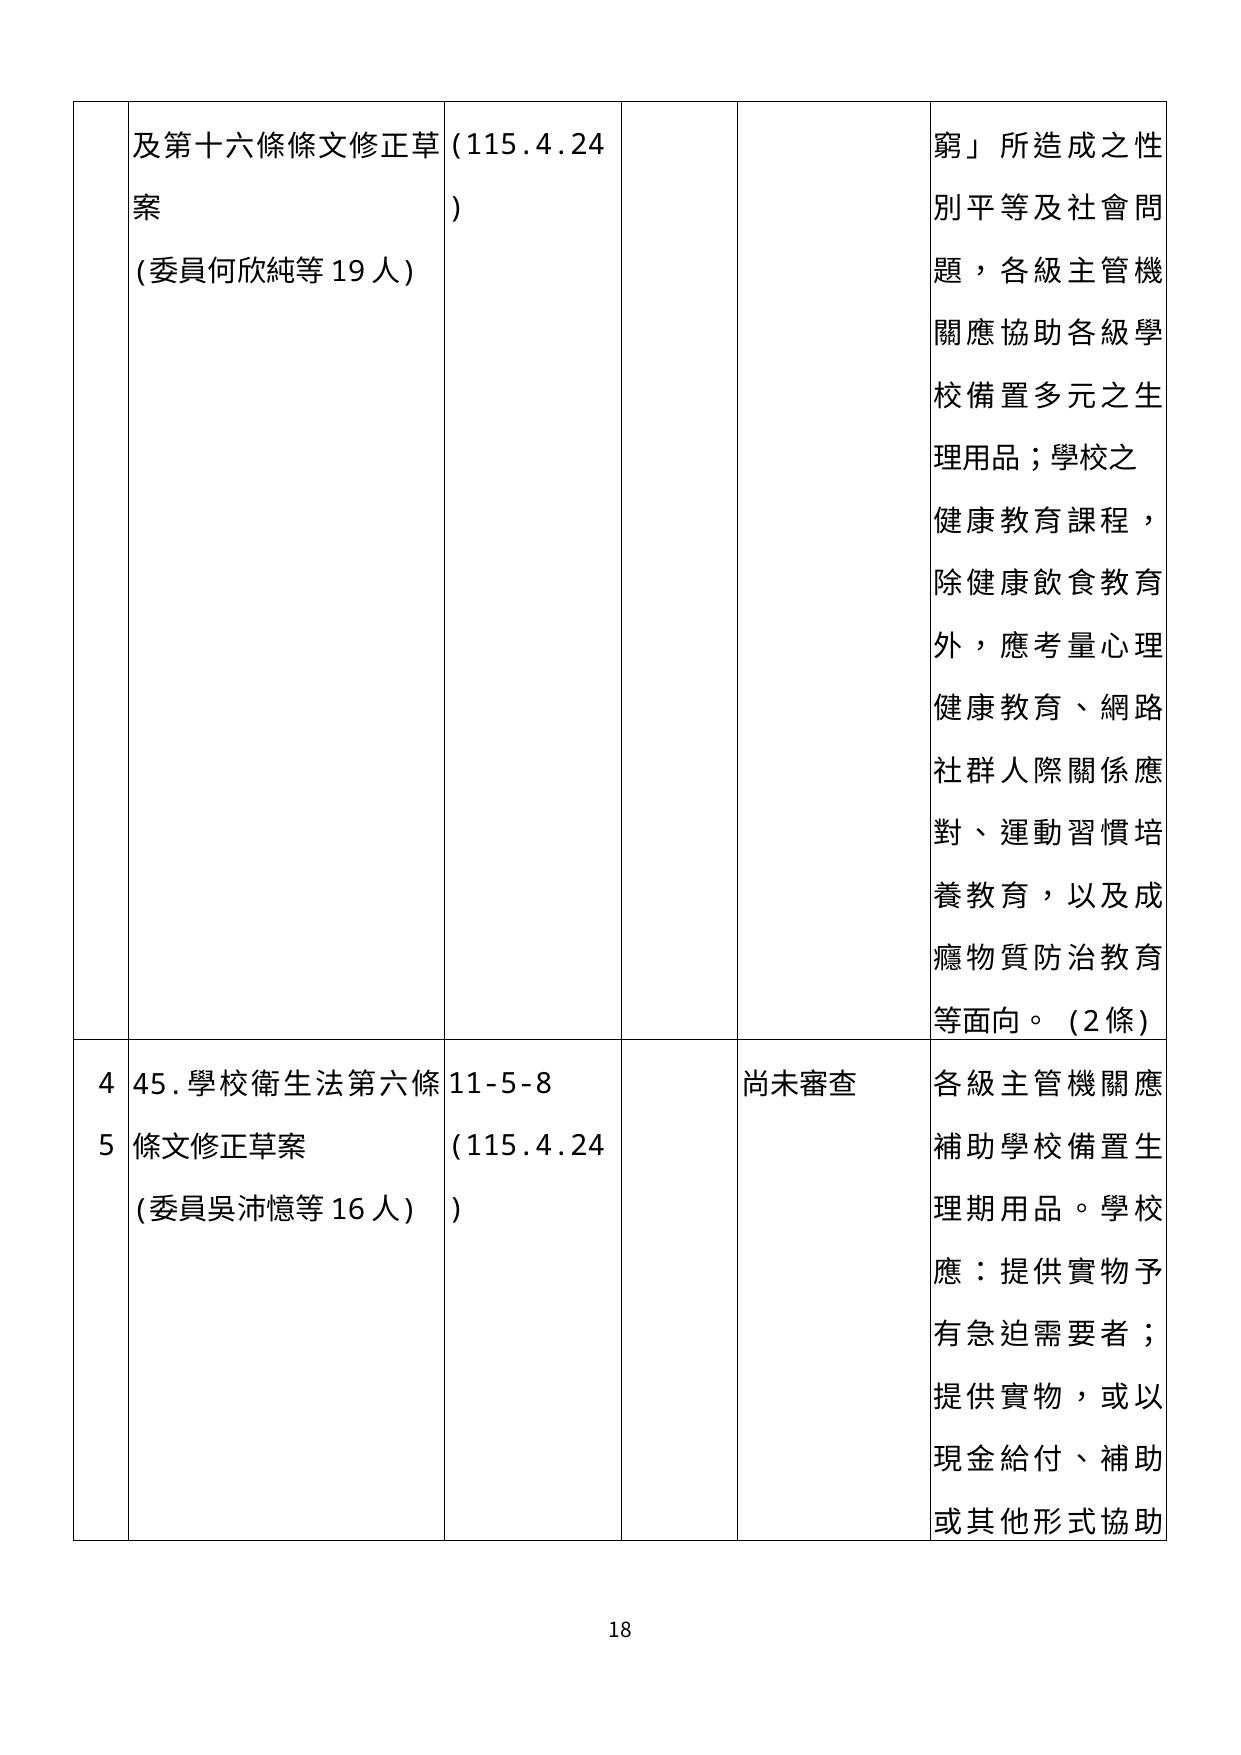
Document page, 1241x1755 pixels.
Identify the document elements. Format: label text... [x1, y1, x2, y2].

table_cell 45.學校衛生法第六條條文修正草案 (委員吳沛憶等16人) [129, 1040, 444, 1540]
table_cell 11-5-8 (115.4.24) [445, 1040, 621, 1540]
table_cell 各級主管機關應補助學校備置生理期用品。學校應：提供實物予有急迫需要者；提供實物，或以現金給付、補助或其他形式協助 [931, 1040, 1166, 1540]
table_cell [738, 102, 930, 1039]
table_cell [622, 102, 737, 1039]
table_cell 尚未審查 [738, 1040, 930, 1540]
table_cell [74, 1040, 128, 1540]
table_cell (115.4.24) [445, 102, 621, 1039]
table_cell 窮」所造成之性別平等及社會問題，各級主管機關應協助各級學校備置多元之生理用品；學校之 健康教育課程，除健康飲食教育外，應考量心理健康教育、網路社群人際關係應對、運動習慣培養教育，以及成癮物質防治教育等面向。 (2條) [931, 102, 1166, 1039]
table_cell [622, 1040, 737, 1540]
table_cell 及第十六條條文修正草案 (委員何欣純等19人) [129, 102, 444, 1039]
table_cell [74, 102, 128, 1039]
